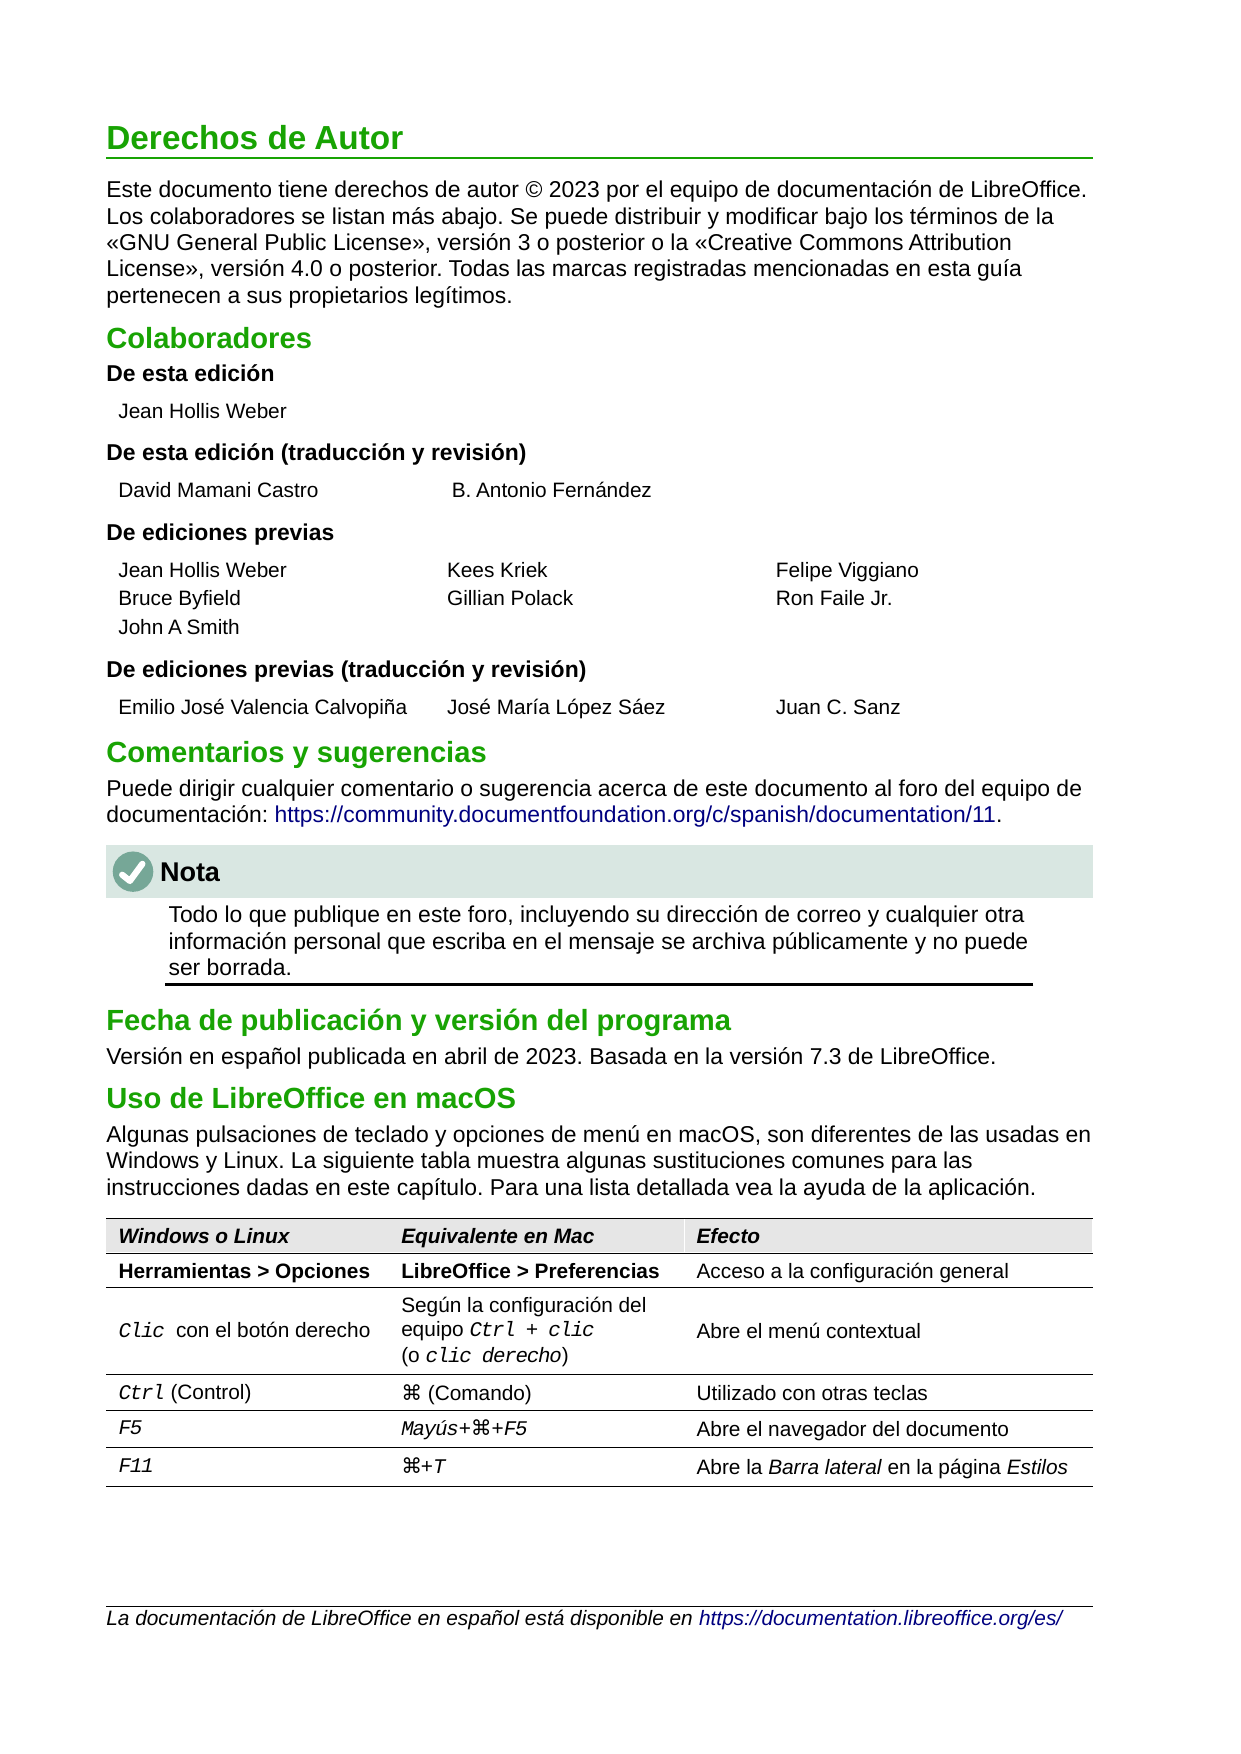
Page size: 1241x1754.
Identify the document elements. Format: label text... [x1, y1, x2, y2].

text Comentarios y sugerencias [106, 735, 1093, 768]
table_header Windows o Linux [106, 1219, 389, 1252]
table_cell Ctrl (Control) [106, 1375, 389, 1410]
table_header Felipe Viggiano [764, 558, 1093, 586]
table_header Equivalente en Mac [389, 1219, 684, 1252]
table_header B. Antonio Fernández [440, 478, 765, 507]
table_cell Ron Faile Jr. [764, 586, 1093, 615]
table_cell Bruce Byfield [106, 586, 435, 615]
text Todo lo que publique en este foro, incluyendo su dirección de correo y cualquier otra información personal que escriba en el mensaje se archiva públicamente y no puede ser borrada. [165, 898, 1033, 983]
text Fecha de publicación y versión del programa [106, 1003, 1093, 1037]
table_header [765, 478, 1093, 507]
table_cell Abre la Barra lateral en la página Estilos [685, 1448, 1092, 1486]
table_cell F11 [106, 1448, 389, 1486]
table_cell Acceso a la configuración general [685, 1254, 1092, 1287]
text De esta edición (traducción y revisión) [106, 439, 1093, 466]
table_cell Gillian Polack [435, 586, 764, 615]
table_cell F5 [106, 1411, 389, 1447]
table_cell Mayús+⌘+F5 [389, 1411, 684, 1447]
text De esta edición [106, 360, 1093, 386]
table_header José María López Sáez [435, 695, 764, 723]
table_header Emilio José Valencia Calvopiña [106, 695, 435, 723]
table_header Efecto [685, 1219, 1092, 1252]
table_cell Abre el menú contextual [685, 1288, 1092, 1373]
text Este documento tiene derechos de autor © 2023 por el equipo de documentación de LibreOffice. Los colaboradores se listan más abajo. Se puede distribuir y modificar bajo los términos de la «GNU General Public License», versión 3 o posterior o la «Creative Commons Attribution License», versión 4.0 o posterior. Todas las marcas registradas mencionadas en esta guía pertenecen a sus propietarios legítimos. [106, 176, 1093, 308]
table_header Jean Hollis Weber [106, 558, 435, 586]
table_cell LibreOffice > Preferencias [389, 1254, 684, 1287]
table_header [765, 399, 1093, 428]
table_cell Según la configuración del equipo Ctrl + clic (o clic derecho) [389, 1288, 684, 1373]
text Uso de LibreOffice en macOS [106, 1082, 1093, 1115]
table_header Juan C. Sanz [764, 695, 1093, 723]
subtitle Nota [106, 845, 1093, 898]
table_cell ⌘+T [389, 1448, 684, 1486]
table_header David Mamani Castro [106, 478, 440, 507]
table_cell ⌘ (Comando) [389, 1375, 684, 1410]
table_cell [435, 615, 764, 643]
table_cell Herramientas > Opciones [106, 1254, 389, 1287]
table_header Jean Hollis Weber [106, 399, 440, 428]
text De ediciones previas (traducción y revisión) [106, 656, 1093, 682]
text Colaboradores [106, 321, 1093, 354]
text Puede dirigir cualquier comentario o sugerencia acerca de este documento al foro del equipo de documentación: https://community.documentfoundation.org/c/spanish/documentation/11. [106, 774, 1093, 827]
table_header Kees Kriek [435, 558, 764, 586]
table_cell Abre el navegador del documento [685, 1411, 1092, 1447]
table_cell Utilizado con otras teclas [685, 1375, 1092, 1410]
table_cell John A Smith [106, 615, 435, 643]
text De ediciones previas [106, 519, 1093, 545]
table_cell [764, 615, 1093, 643]
table_cell Clic con el botón derecho [106, 1288, 389, 1373]
table_header [440, 399, 765, 428]
text Versión en español publicada en abril de 2023. Basada en la versión 7.3 de LibreOffice. [106, 1043, 1093, 1069]
text Algunas pulsaciones de teclado y opciones de menú en macOS, son diferentes de las usadas en Windows y Linux. La siguiente tabla muestra algunas sustituciones comunes para las instrucciones dadas en este capítulo. Para una lista detallada vea la ayuda de la aplicación. [106, 1121, 1093, 1200]
subtitle Derechos de Autor [106, 118, 1093, 157]
